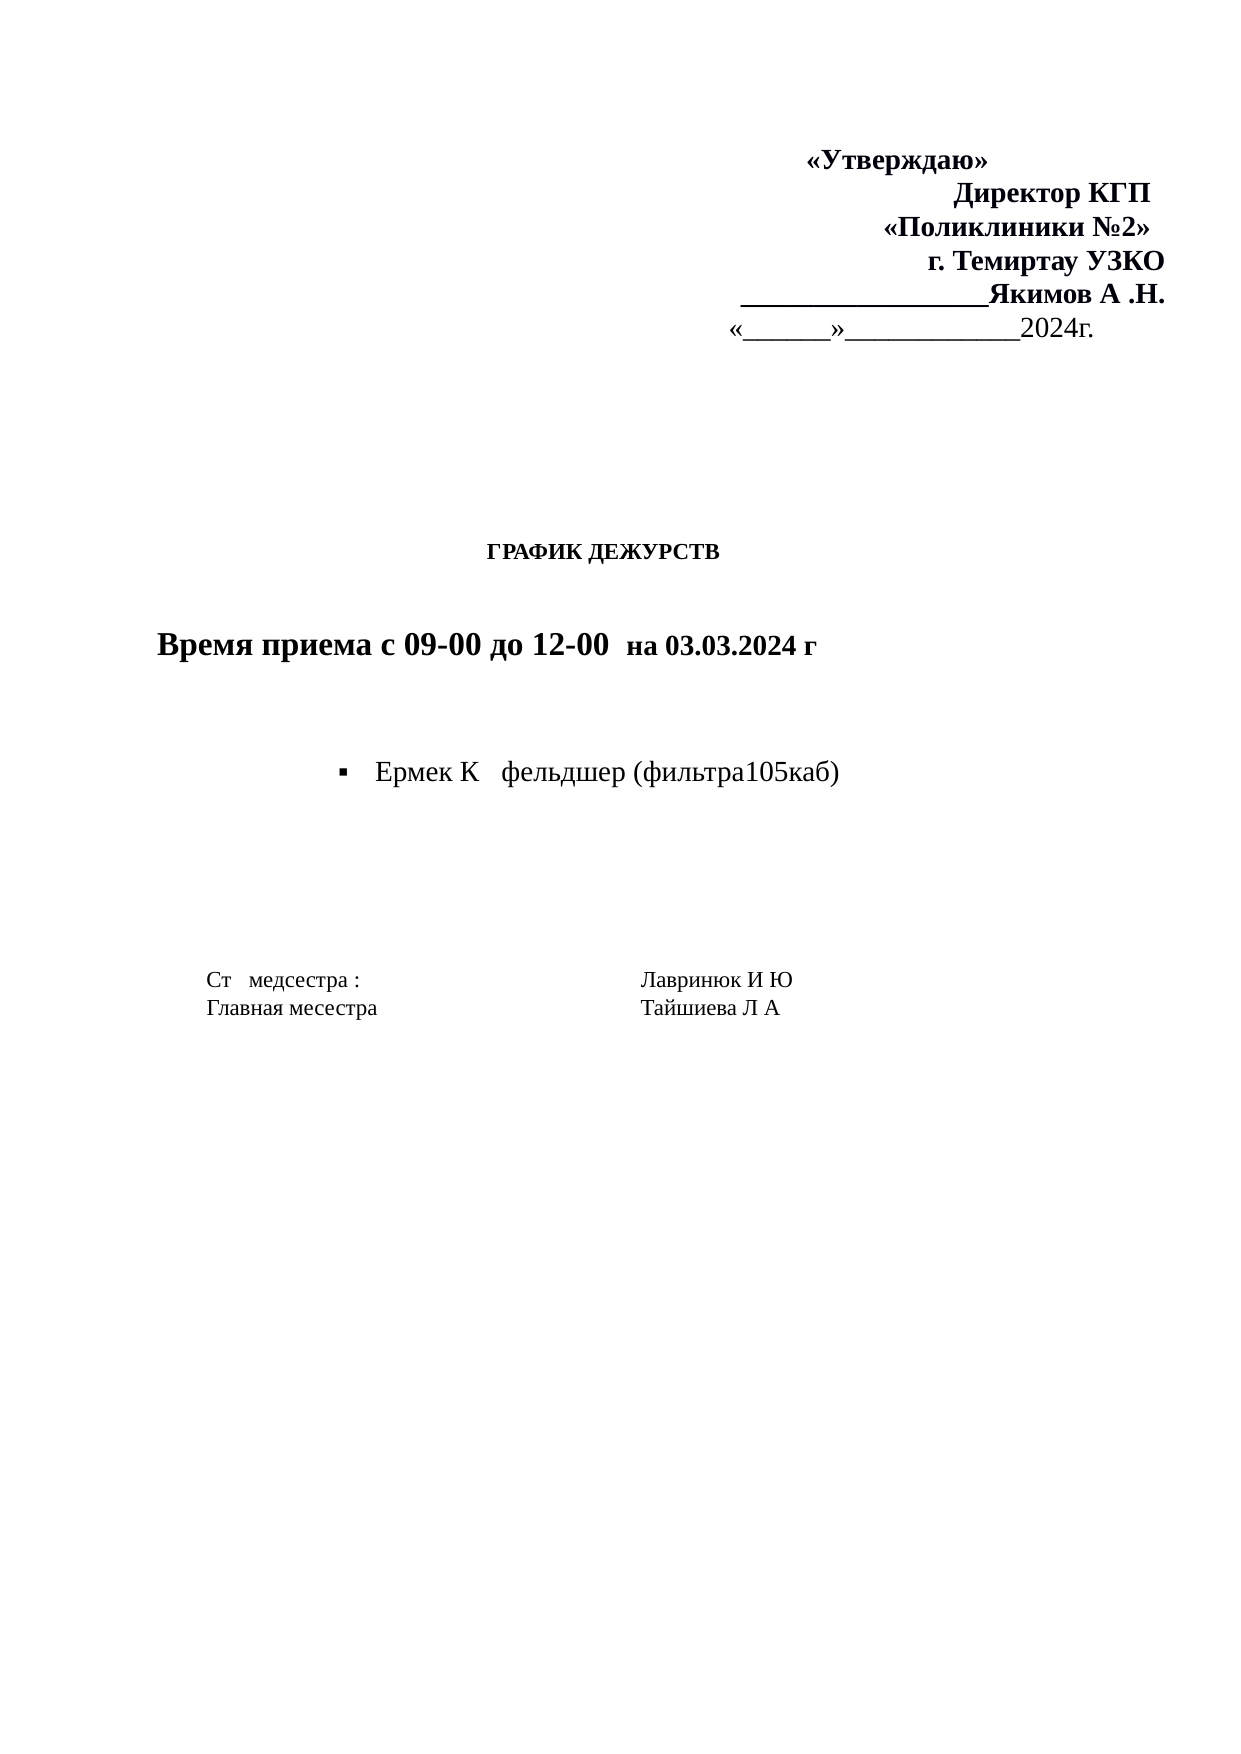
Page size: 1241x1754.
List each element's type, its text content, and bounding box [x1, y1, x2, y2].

text ГРАФИК ДЕЖУРСТВ [75, 538, 1165, 564]
text «Утверждаю» [75, 142, 1165, 176]
text Директор КГП [31, 176, 1165, 209]
text Главная месестра Тайшиева Л А [75, 993, 1165, 1020]
text «Поликлиники №2» [31, 209, 1165, 243]
text г. Темиртау УЗКО [31, 243, 1165, 276]
text Ст медсестра : Лавринюк И Ю [75, 960, 1165, 993]
text _________________Якимов А .Н. [590, 276, 1165, 310]
text Время приема с 09-00 до 12-00 на 03.03.2024 г [75, 624, 1165, 663]
text «______»____________2024г. [590, 310, 1165, 343]
list Ермек К фельдшер (фильтра105каб) [337, 754, 1165, 787]
